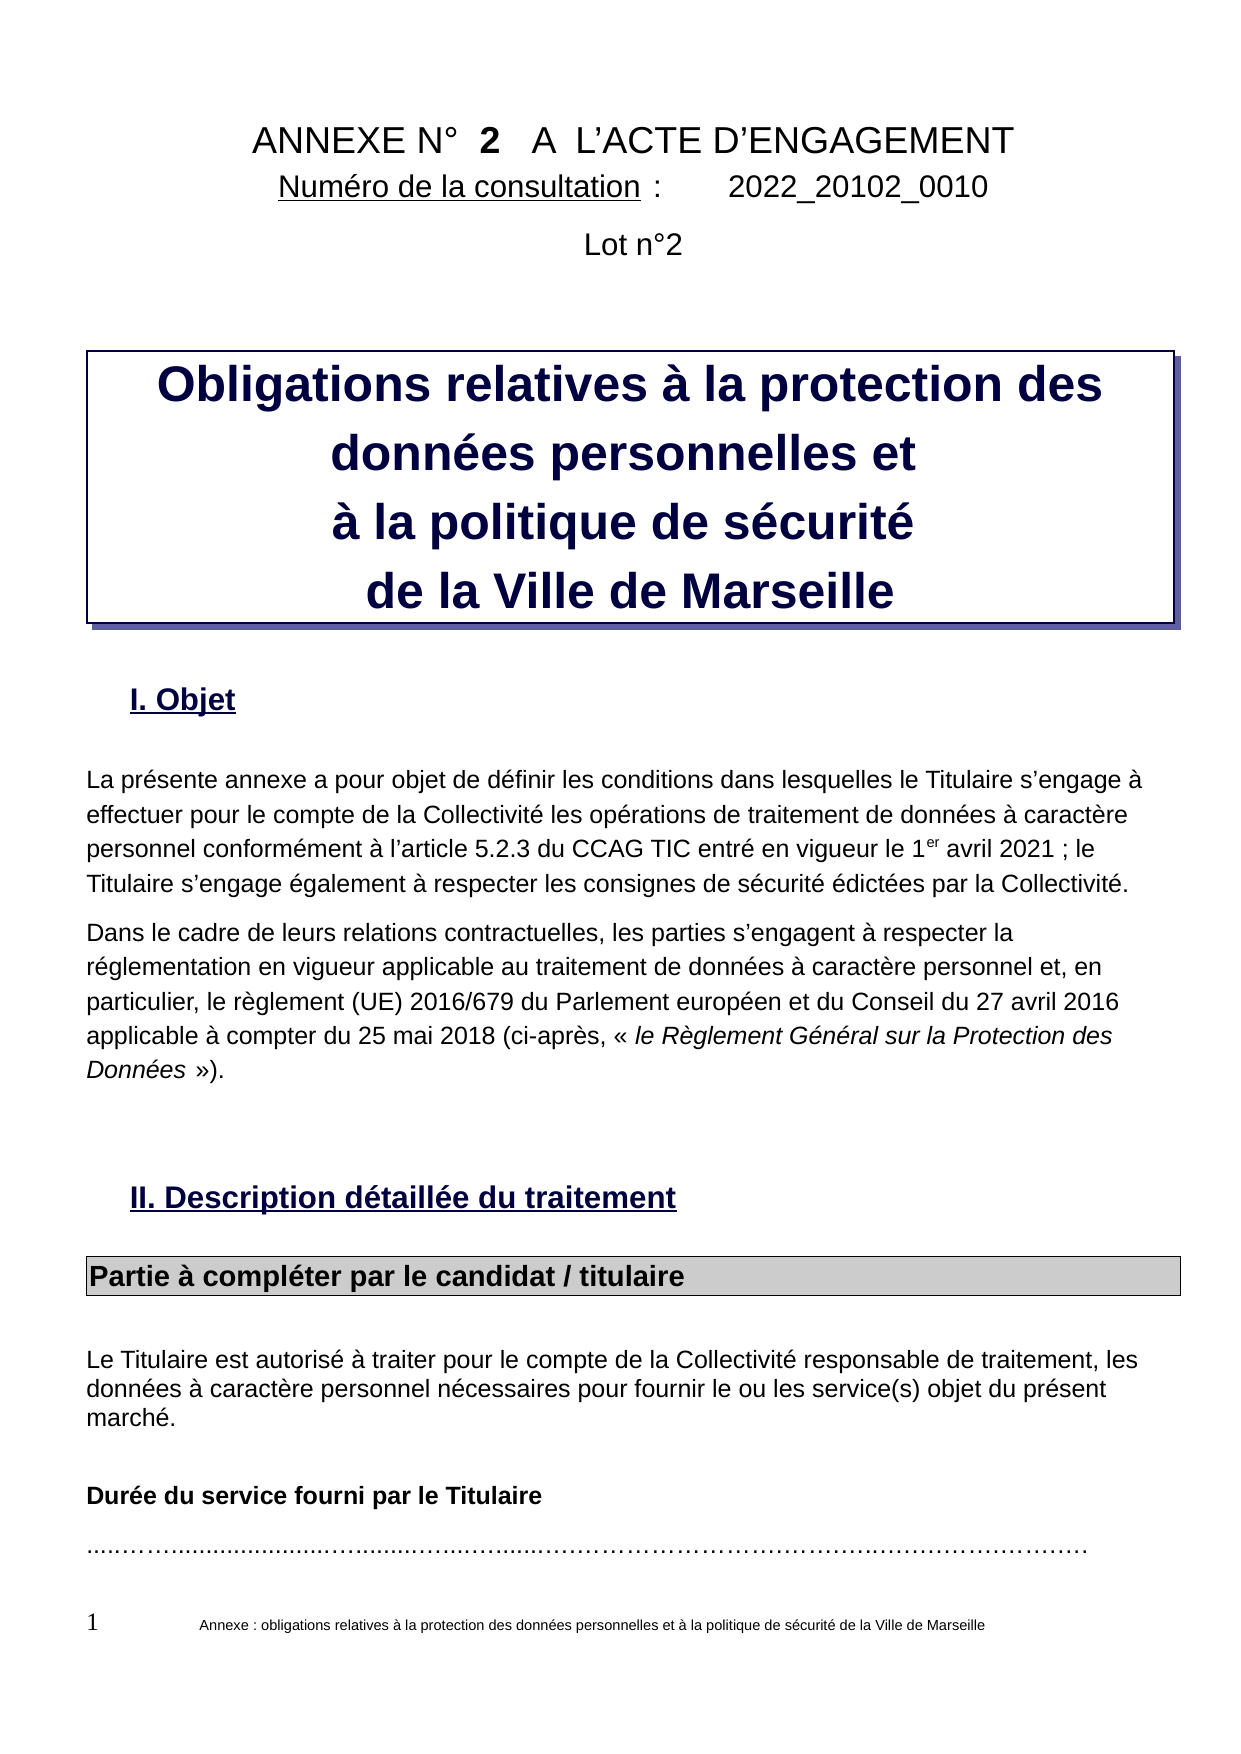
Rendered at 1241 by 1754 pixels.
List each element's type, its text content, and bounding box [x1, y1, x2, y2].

subtitle II. Description détaillée du traitement [129, 1179, 1181, 1243]
text Le Titulaire est autorisé à traiter pour le compte de la Collectivité responsable de traitement, les données à caractère personnel nécessaires pour fournir le ou les service(s) objet du présent marché. [86, 1317, 1181, 1432]
text Dans le cadre de leurs relations contractuelles, les parties s’engagent à respecter la réglementation en vigueur applicable au traitement de données à caractère personnel et, en particulier, le règlement (UE) 2016/679 du Parlement européen et du Conseil du 27 avril 2016 applicable à compter du 25 mai 2018 (ci-après, « le Règlement Général sur la Protection des Données »). [86, 918, 1181, 1084]
text ANNEXE N° 2 A L’ACTE D’ENGAGEMENT Numéro de la consultation : 2022_20102_0010 [86, 118, 1181, 204]
subtitle I. Objet [129, 681, 1181, 753]
text .....…….......................….........…....….......….…………………….…….…..….….…….…….…. [86, 1530, 1181, 1558]
text La présente annexe a pour objet de définir les conditions dans lesquelles le Titulaire s’engage à effectuer pour le compte de la Collectivité les opérations de traitement de données à caractère personnel conformément à l’article 5.2.3 du CCAG TIC entré en vigueur le 1er avril 2021 ; le Titulaire s’engage également à respecter les consignes de sécurité édictées par la Collectivité. [86, 765, 1181, 897]
text Partie à compléter par le candidat / titulaire [87, 1257, 1180, 1295]
text Durée du service fourni par le Titulaire [86, 1481, 1181, 1509]
text Obligations relatives à la protection des données personnelles et à la politique de sécurité de la Ville de Marseille [88, 352, 1173, 622]
text Lot n°2 [86, 226, 1181, 325]
